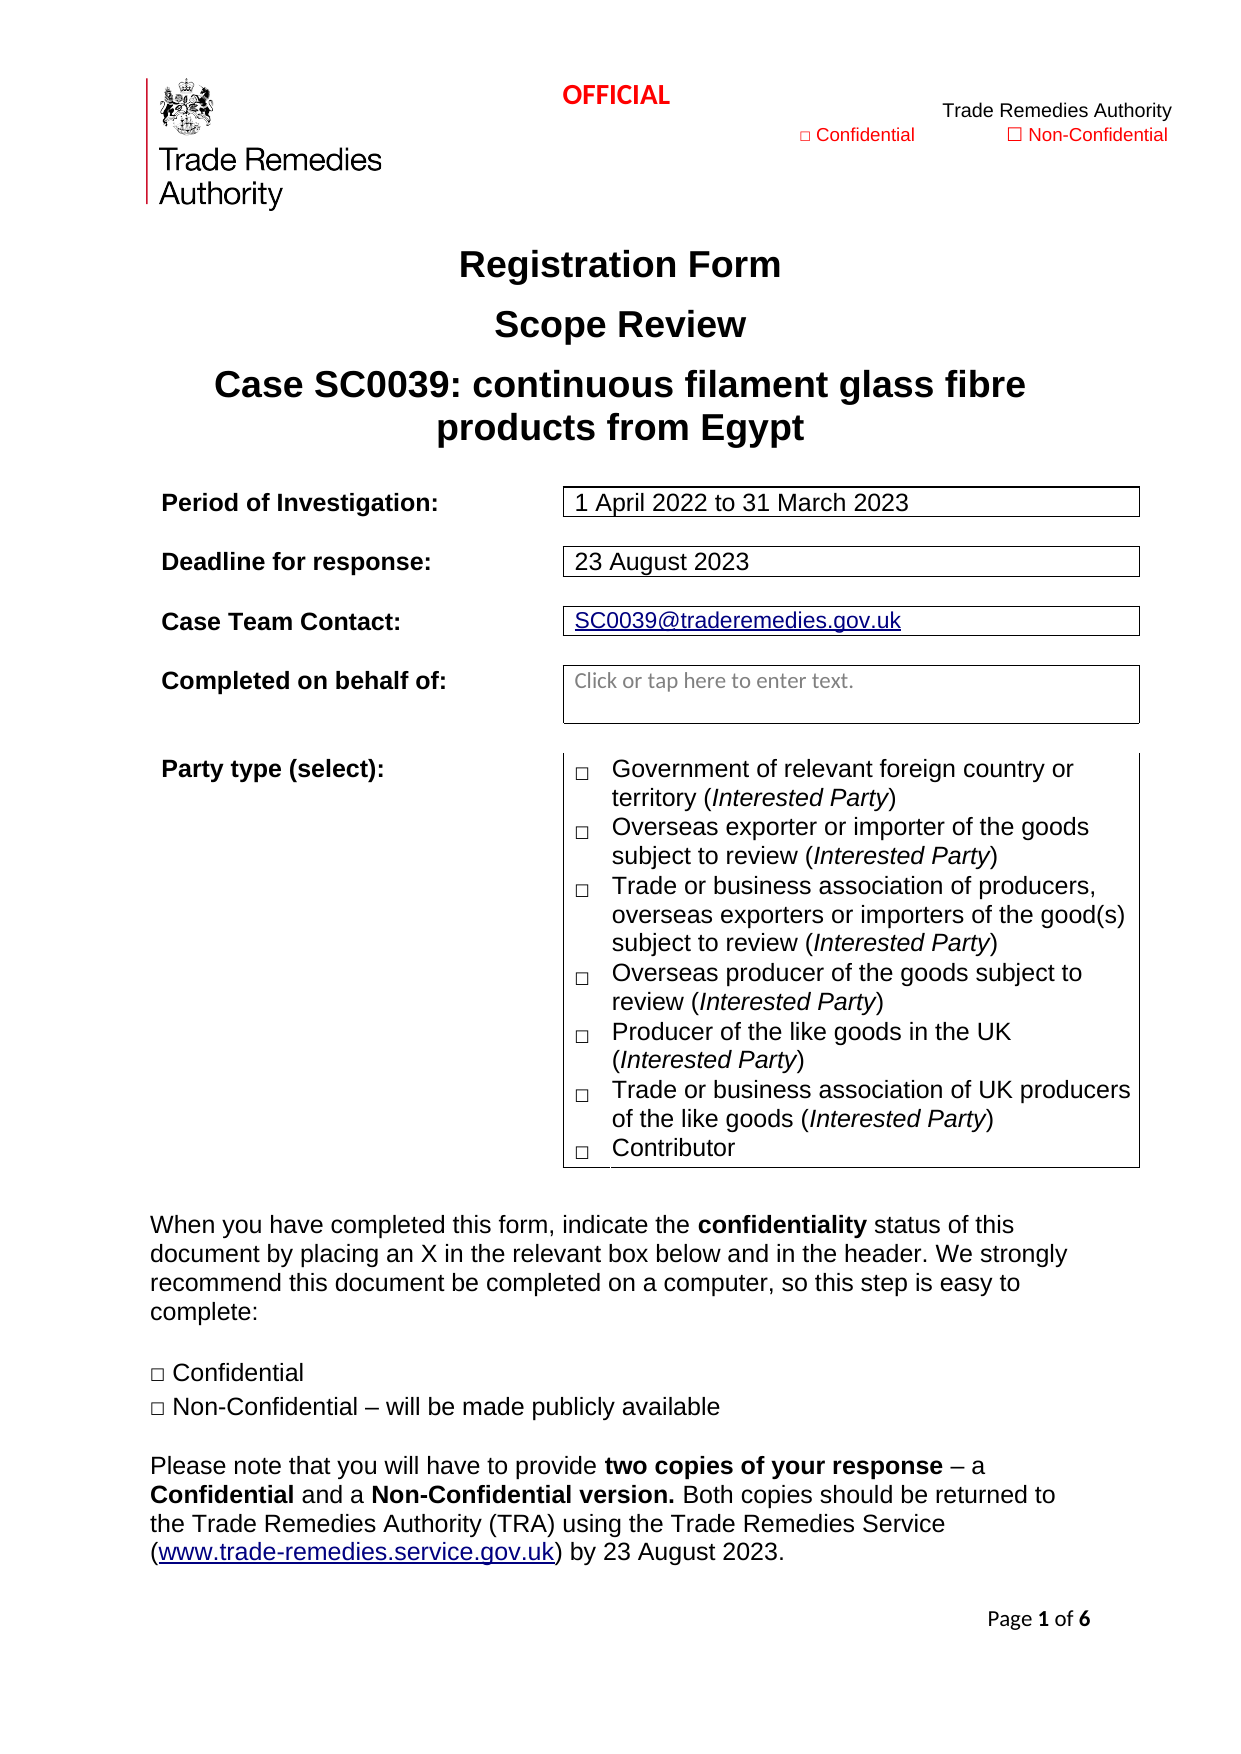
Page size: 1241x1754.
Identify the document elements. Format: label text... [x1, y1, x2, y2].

table_cell [150, 811, 563, 870]
table_cell Trade or business association of producers, overseas exporters or importers of the good(s) subject to review (Interested Party) [611, 871, 1139, 957]
table_cell [564, 724, 1139, 753]
text ☐ Confidential [150, 1354, 1090, 1388]
table_cell [563, 517, 1139, 546]
table_cell ☐ [564, 871, 610, 957]
text Registration Form [150, 242, 1090, 285]
table_cell Party type (select): [150, 753, 563, 811]
table_cell ☐ [564, 1017, 610, 1074]
table_cell [150, 1074, 563, 1133]
table_cell Completed on behalf of: [150, 665, 563, 723]
table_cell Overseas producer of the goods subject to review (Interested Party) [611, 958, 1139, 1016]
table_header 1 April 2022 to 31 March 2023 [564, 488, 1139, 516]
table_cell [150, 516, 563, 546]
table_cell ☐ [564, 813, 610, 870]
table_cell Case Team Contact: [150, 606, 563, 635]
table_cell 23 August 2023 [564, 547, 1139, 576]
table_cell [150, 1133, 563, 1167]
table_cell Deadline for response: [150, 546, 563, 576]
table_cell ☐ [564, 958, 610, 1016]
text Case SC0039: continuous filament glass fibre products from Egypt [150, 362, 1090, 448]
table_cell [150, 957, 563, 1016]
table_cell Government of relevant foreign country or territory (Interested Party) [611, 754, 1139, 811]
text Please note that you will have to provide two copies of your response – a Confidential and a Non-Confidential version. Both copies should be returned to the Trade Remedies Authority (TRA) using the Trade Remedies Service (www.trade-remedies.service.gov.uk) by 23 August 2023. [150, 1451, 1090, 1566]
table_cell Click or tap here to enter text. [564, 666, 1139, 723]
table_cell Overseas exporter or importer of the goods subject to review (Interested Party) [611, 813, 1139, 870]
table_cell [150, 635, 563, 665]
table_cell ☐ [564, 1075, 610, 1133]
table_cell Contributor [611, 1133, 1139, 1167]
table_cell [563, 577, 1139, 606]
table_cell ☐ [564, 754, 610, 811]
table_cell [150, 870, 563, 957]
table_cell Producer of the like goods in the UK (Interested Party) [611, 1017, 1139, 1074]
text Scope Review [150, 302, 1090, 345]
table_cell [150, 576, 563, 606]
table_cell ☐ [564, 1133, 610, 1167]
table_cell [150, 1016, 563, 1074]
text ☐ Non-Confidential – will be made publicly available [150, 1388, 1090, 1422]
table_cell [563, 636, 1139, 665]
text When you have completed this form, indicate the confidentiality status of this document by placing an X in the relevant box below and in the header. We strongly recommend this document be completed on a computer, so this step is easy to complete: [150, 1211, 1090, 1326]
table_cell SC0039@traderemedies.gov.uk [564, 607, 1139, 635]
table_header Period of Investigation: [150, 486, 563, 516]
table_cell [150, 723, 563, 753]
table_cell Trade or business association of UK producers of the like goods (Interested Party) [611, 1075, 1139, 1133]
